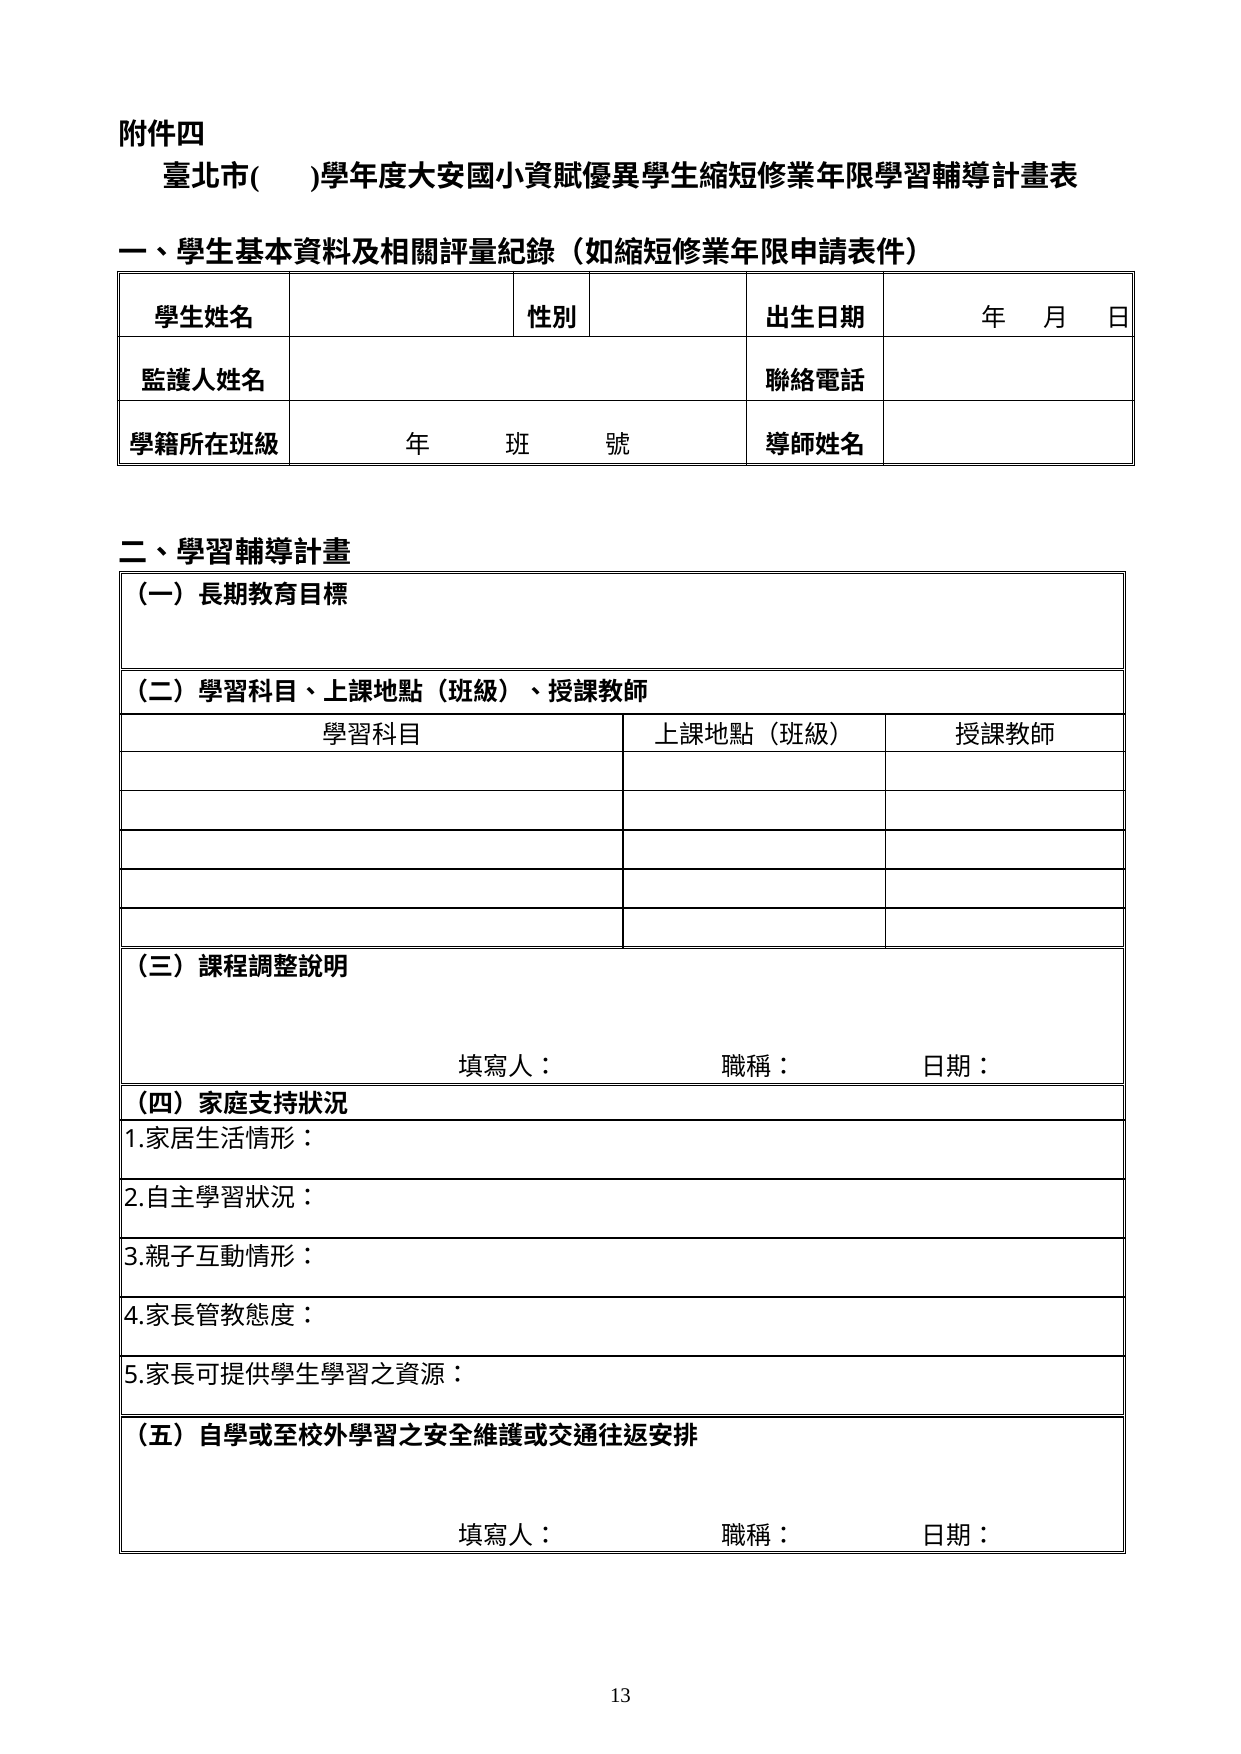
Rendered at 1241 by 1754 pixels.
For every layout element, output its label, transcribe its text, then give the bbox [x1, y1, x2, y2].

table_cell [624, 909, 885, 946]
table_cell 聯絡電話 [747, 337, 883, 400]
text 二、學習輔導計畫 [118, 529, 1122, 571]
table_cell [624, 831, 885, 868]
table_cell [122, 831, 622, 868]
table_cell [1126, 1178, 1216, 1237]
table_cell [1126, 1237, 1216, 1296]
table_cell [1126, 1414, 1216, 1551]
table_cell [122, 909, 622, 946]
table_cell [1126, 1296, 1216, 1355]
table_cell 上課地點（班級） [624, 715, 885, 751]
table_cell [886, 870, 1123, 907]
table_cell [886, 831, 1123, 868]
table_cell [1126, 1083, 1216, 1119]
table_cell 4.家長管教態度： [122, 1298, 1123, 1355]
table_cell [884, 401, 1132, 463]
table_cell 導師姓名 [747, 401, 883, 463]
table_cell [122, 752, 622, 790]
table_header 年 月 日 [884, 274, 1132, 336]
table_cell [1126, 668, 1216, 713]
table_cell [122, 870, 622, 907]
text 附件四 [118, 90, 1122, 152]
table_cell 授課教師 [886, 715, 1123, 751]
table_cell 學習科目 [122, 715, 622, 751]
table_header 學生姓名 [120, 274, 289, 336]
table_cell [624, 752, 885, 790]
table_cell [1126, 1355, 1216, 1414]
table_cell [624, 870, 885, 907]
table_cell [1126, 713, 1216, 751]
table_header [590, 274, 746, 336]
table_cell [1126, 1119, 1216, 1178]
table_cell [122, 791, 622, 829]
table_cell （三）課程調整說明 填寫人： 職稱： 日期： [122, 949, 1123, 1082]
table_cell （二）學習科目、上課地點（班級）、授課教師 [122, 671, 1123, 713]
table_cell 5.家長可提供學生學習之資源： [122, 1357, 1123, 1414]
table_cell 3.親子互動情形： [122, 1239, 1123, 1296]
table_cell [886, 752, 1123, 790]
table_cell [886, 909, 1123, 946]
table_cell 1.家居生活情形： [122, 1121, 1123, 1178]
table_cell [624, 791, 885, 829]
subtitle 臺北市( )學年度大安國小資賦優異學生縮短修業年限學習輔導計畫表 [118, 152, 1122, 195]
table_cell [1126, 868, 1216, 907]
table_header （一）長期教育目標 [122, 574, 1123, 668]
table_cell [1126, 829, 1216, 868]
table_cell 學籍所在班級 [120, 401, 289, 463]
table_cell 監護人姓名 [120, 337, 289, 400]
table_cell [1126, 751, 1216, 790]
table_header [1126, 571, 1216, 668]
table_cell （四）家庭支持狀況 [122, 1086, 1123, 1119]
table_cell 年 班 號 [290, 401, 746, 463]
table_cell [1126, 790, 1216, 829]
table_cell 2.自主學習狀況： [122, 1180, 1123, 1237]
table_header 出生日期 [747, 274, 883, 336]
table_header [290, 274, 513, 336]
table_header 性別 [514, 274, 589, 336]
text 一、學生基本資料及相關評量紀錄（如縮短修業年限申請表件） [118, 228, 1122, 271]
table_cell [884, 337, 1132, 400]
table_cell [886, 791, 1123, 829]
table_cell [290, 337, 746, 400]
table_cell [1126, 907, 1216, 946]
table_cell （五）自學或至校外學習之安全維護或交通往返安排 填寫人： 職稱： 日期： [122, 1418, 1123, 1551]
table_cell [1126, 946, 1216, 1082]
